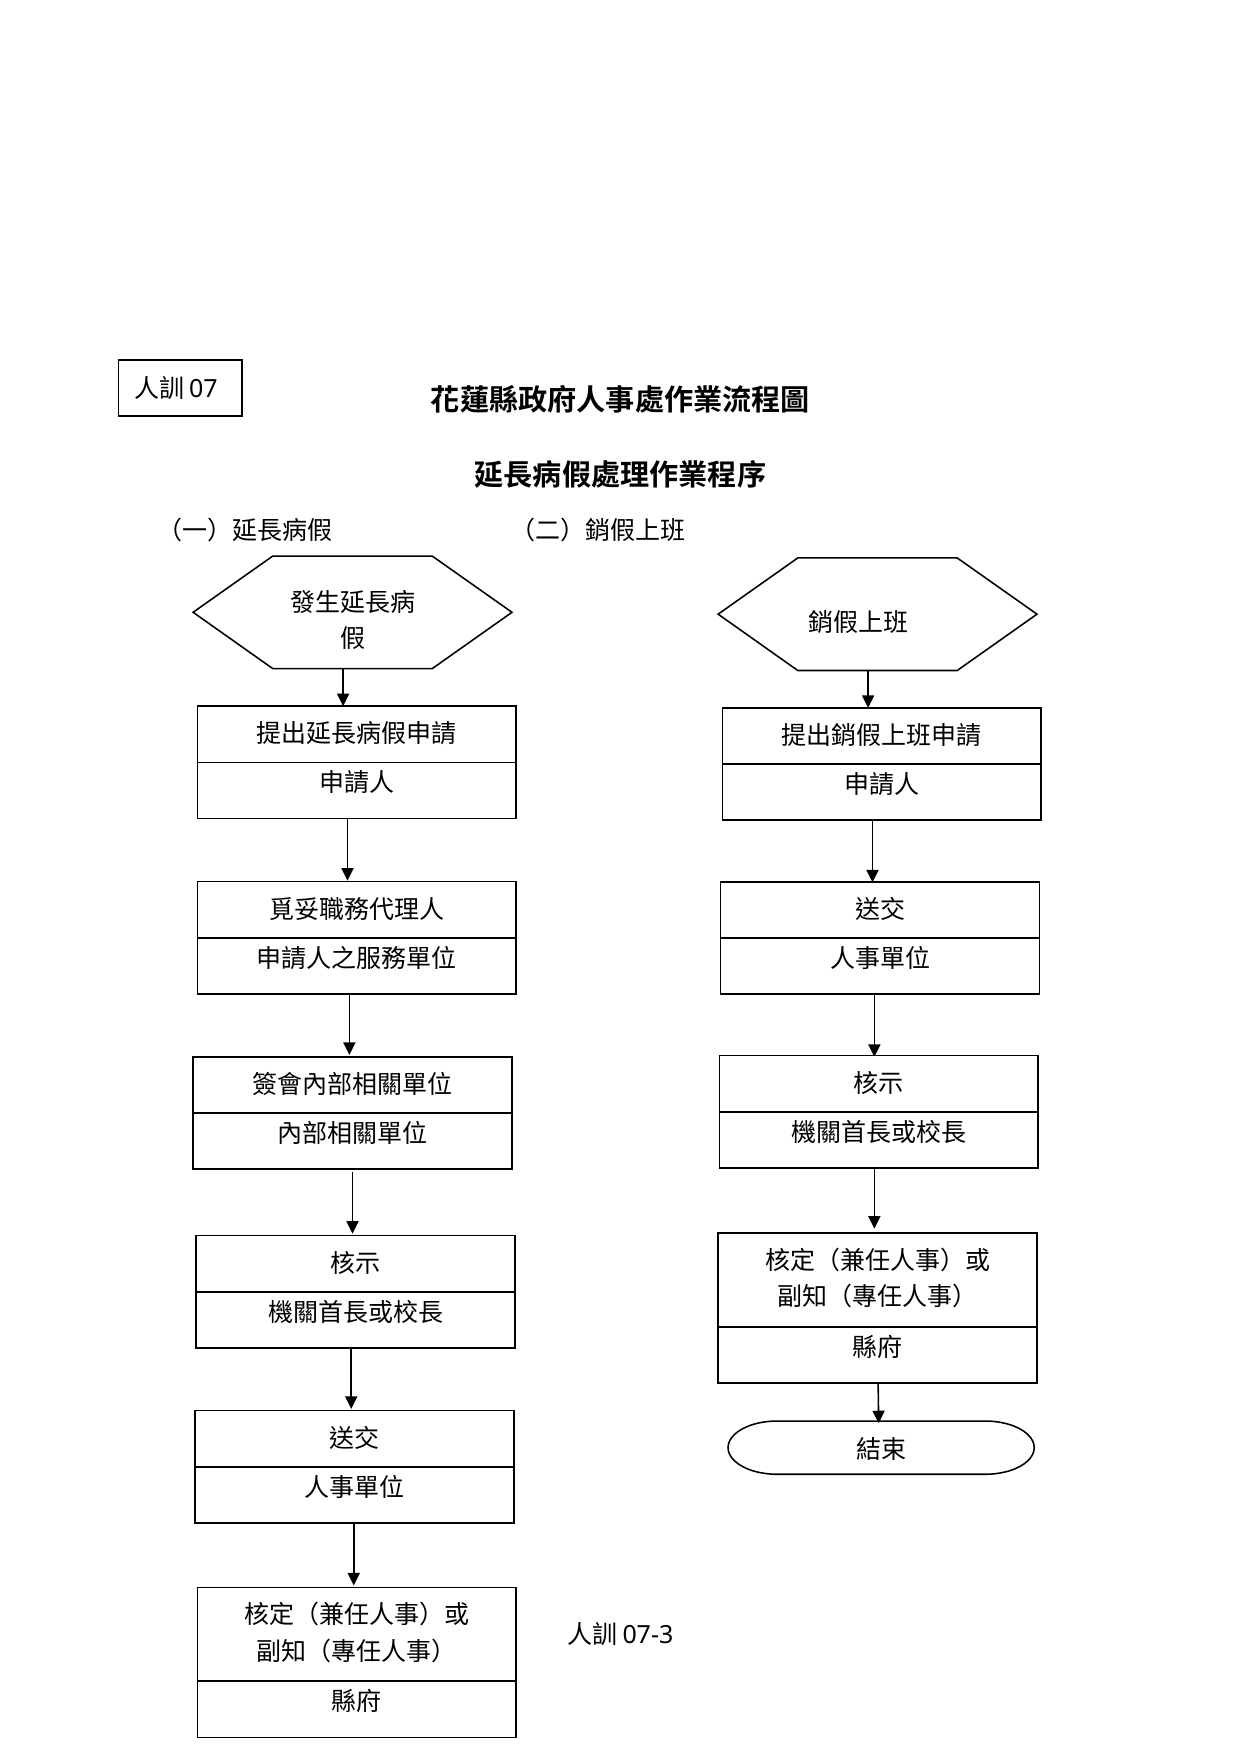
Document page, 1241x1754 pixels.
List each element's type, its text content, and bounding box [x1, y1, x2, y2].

text 發生延長病假 [283, 582, 422, 655]
text 花蓮縣政府人事處作業流程圖 [118, 360, 1122, 435]
text 延長病假處理作業程序 [118, 435, 1122, 510]
text （一）延長病假 （二）銷假上班 [118, 510, 1122, 547]
text 人訓07 [134, 368, 226, 404]
